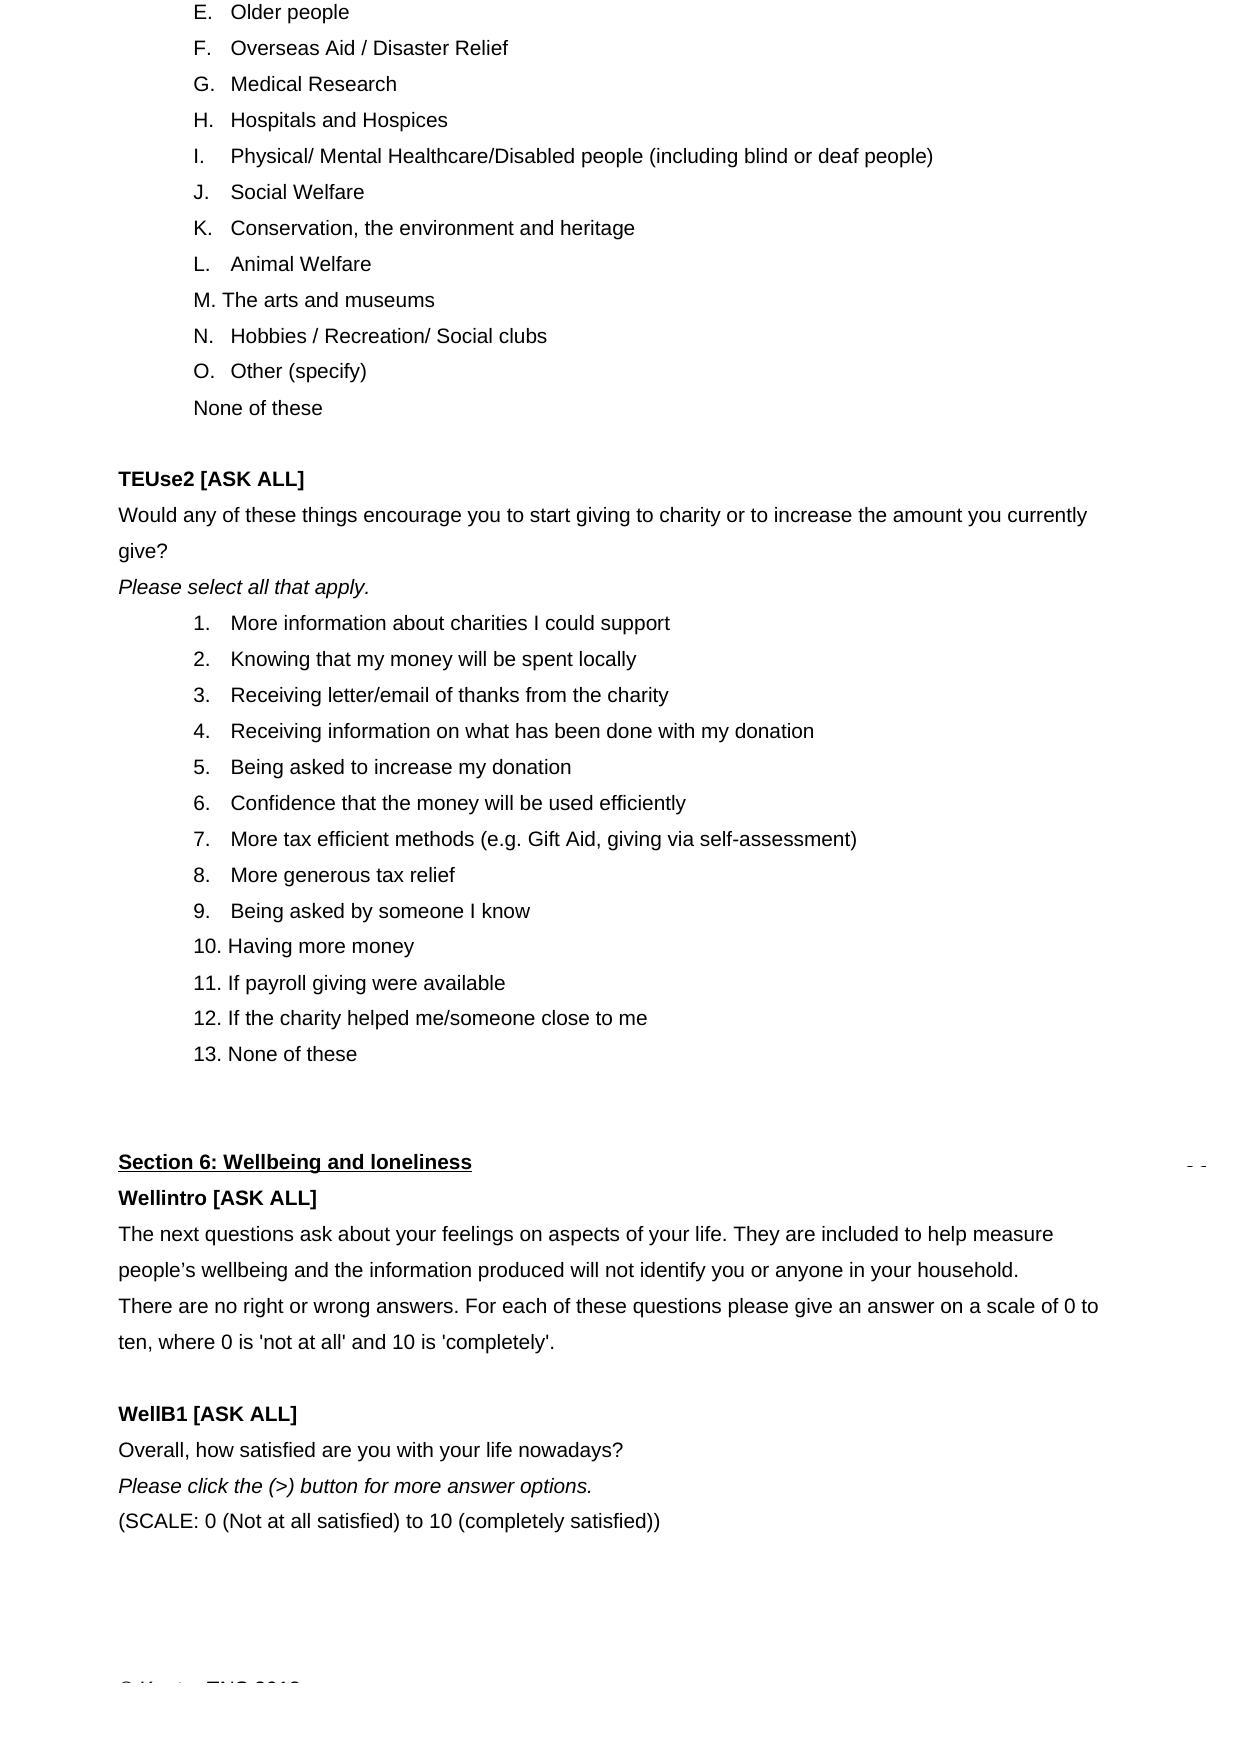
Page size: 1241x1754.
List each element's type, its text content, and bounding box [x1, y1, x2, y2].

text H. Hospitals and Hospices [193, 108, 1122, 132]
text None of these [193, 395, 1122, 419]
text 6. Confidence that the money will be used efficiently [193, 791, 1122, 814]
text 10. Having more money [193, 934, 1122, 958]
text 7. More tax efficient methods (e.g. Gift Aid, giving via self-assessment) [193, 827, 1122, 851]
text Wellintro [ASK ALL] [118, 1186, 1122, 1210]
text 9. Being asked by someone I know [193, 898, 1122, 922]
text M. The arts and museums [193, 287, 1122, 311]
text The next questions ask about your feelings on aspects of your life. They are included to help measure people’s wellbeing and the information produced will not identify you or anyone in your household. [118, 1222, 1122, 1282]
text E. Older people [193, 0, 1122, 24]
text 12. If the charity helped me/someone close to me [193, 1006, 1122, 1030]
text (SCALE: 0 (Not at all satisfied) to 10 (completely satisfied)) [118, 1509, 1122, 1533]
text Please click the (>) button for more answer options. [118, 1473, 1122, 1497]
text 8. More generous tax relief [193, 862, 1122, 886]
text L. Animal Welfare [193, 252, 1122, 276]
text 4. Receiving information on what has been done with my donation [193, 719, 1122, 743]
text 1. More information about charities I could support [193, 611, 1122, 635]
text 13. None of these [193, 1042, 1122, 1066]
text 2. Knowing that my money will be spent locally [193, 647, 1122, 671]
text N. Hobbies / Recreation/ Social clubs [193, 323, 1122, 347]
text O. Other (specify) [193, 359, 1122, 383]
text 11. If payroll giving were available [193, 970, 1122, 994]
text Section 6: Wellbeing and loneliness [118, 1150, 1122, 1174]
text F. Overseas Aid / Disaster Relief [193, 36, 1122, 60]
text 5. Being asked to increase my donation [193, 755, 1122, 779]
text Please select all that apply. [118, 575, 1122, 599]
text WellB1 [ASK ALL] [118, 1402, 1122, 1426]
text G. Medical Research [193, 72, 1122, 96]
text Would any of these things encourage you to start giving to charity or to increase the amount you currently give? [118, 503, 1122, 563]
text There are no right or wrong answers. For each of these questions please give an answer on a scale of 0 to ten, where 0 is 'not at all' and 10 is 'completely'. [118, 1294, 1122, 1354]
text Overall, how satisfied are you with your life nowadays? [118, 1437, 1122, 1461]
text TEUse2 [ASK ALL] [118, 467, 1122, 491]
text I. Physical/ Mental Healthcare/Disabled people (including blind or deaf people) [193, 144, 1122, 168]
text J. Social Welfare [193, 180, 1122, 204]
text 3. Receiving letter/email of thanks from the charity [193, 683, 1122, 707]
text K. Conservation, the environment and heritage [193, 216, 1122, 239]
